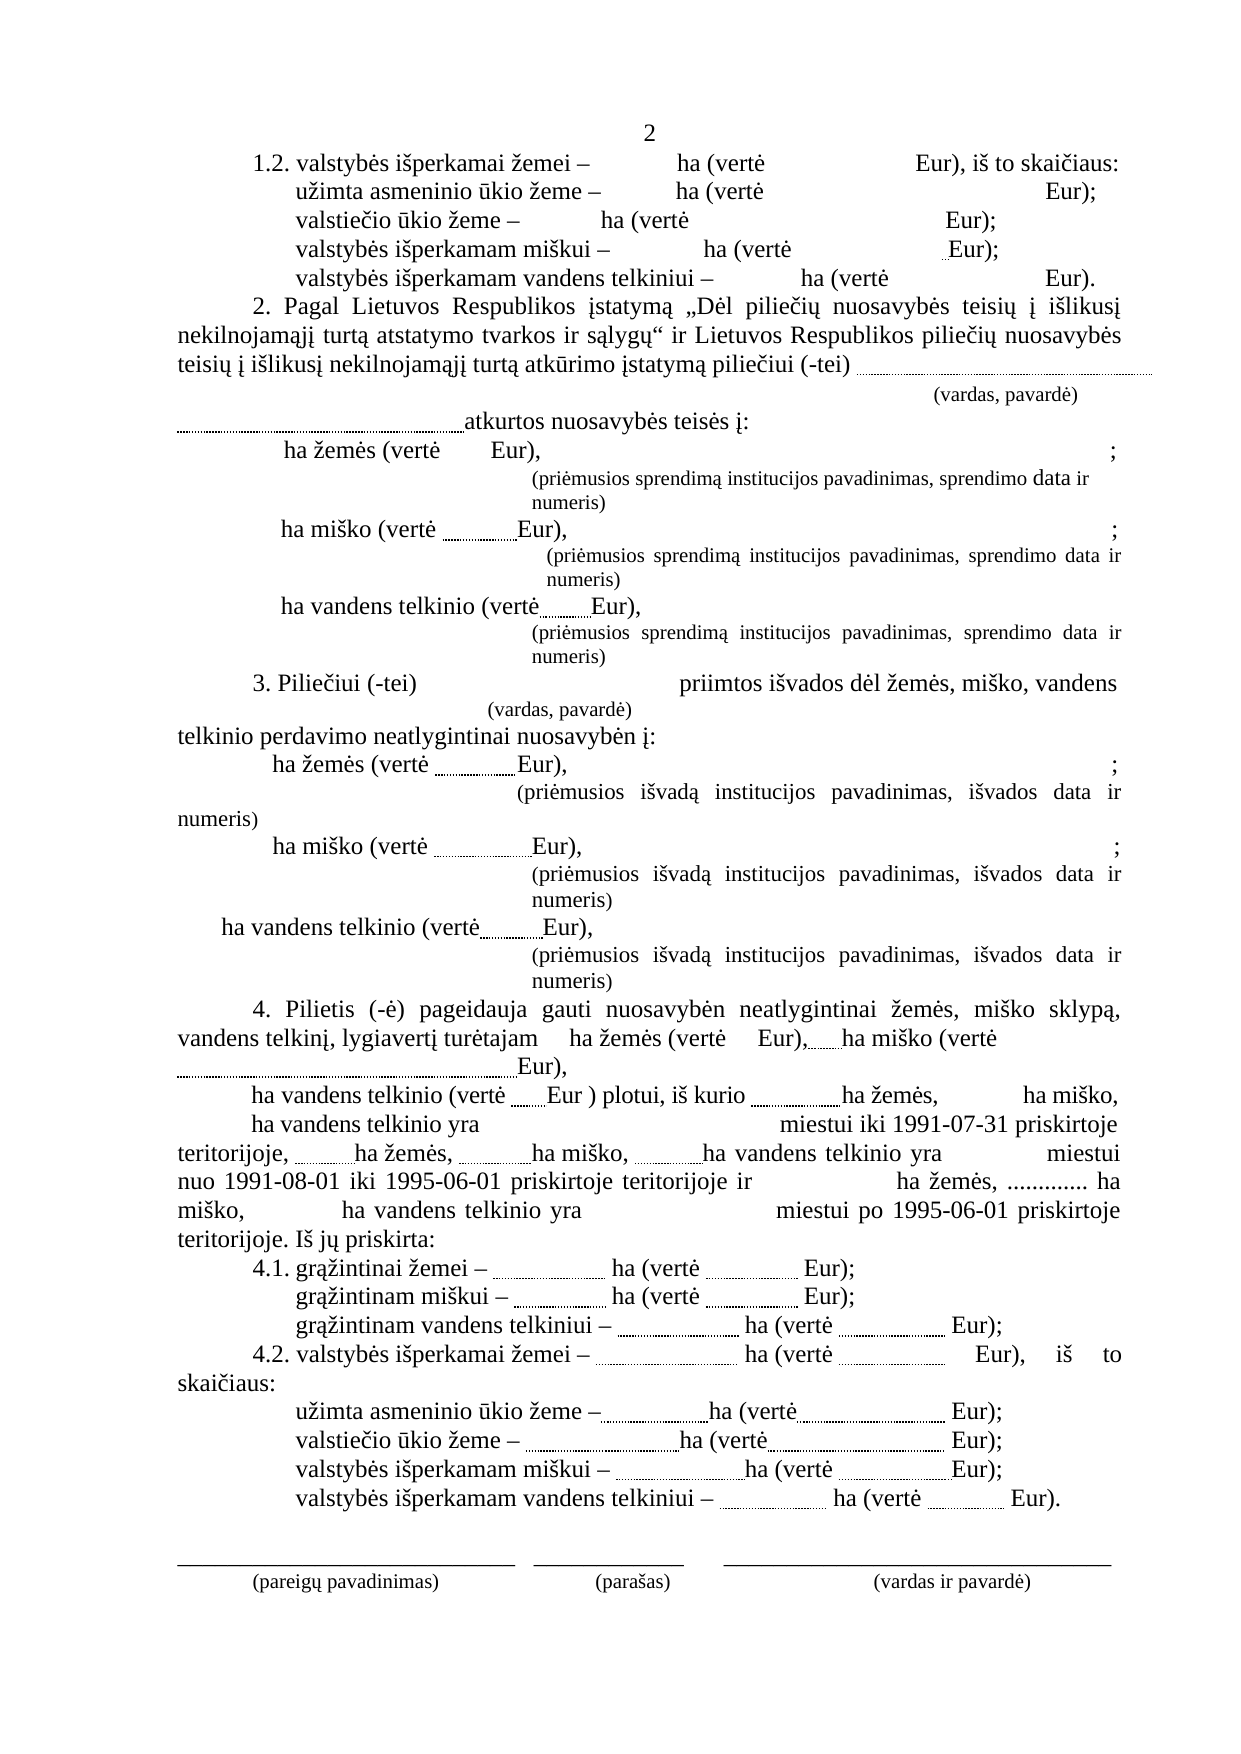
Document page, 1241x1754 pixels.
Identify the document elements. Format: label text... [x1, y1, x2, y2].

text (priėmusios išvadą institucijos pavadinimas, išvados data ir numeris) [532, 941, 1122, 994]
text užimta asmeninio ūkio žeme – ha (vertė Eur); [177, 176, 1122, 205]
text valstiečio ūkio žeme – ha (vertė Eur); [177, 205, 1122, 234]
text teritorijoje, ha žemės, ha miško, ha vandens telkinio yra miestui nuo 1991-08-01 iki 1995-06-01 priskirtoje teritorijoje ir ha žemės, ............. ha miško, ha vandens telkinio yra miestui po 1995-06-01 priskirtoje teritorijoje. Iš jų priskirta: [177, 1138, 1122, 1253]
text 2. Pagal Lietuvos Respublikos įstatymą „Dėl piliečių nuosavybės teisių į išlikusį nekilnojamąjį turtą atstatymo tvarkos ir sąlygų“ ir Lietuvos Respublikos piliečių nuosavybės teisių į išlikusį nekilnojamąjį turtą atkūrimo įstatymą piliečiui (-tei) [177, 291, 1122, 378]
text ha miško (vertė Eur), ; [177, 831, 1122, 860]
text (pareigų pavadinimas) (parašas) (vardas ir pavardė) [177, 1569, 1122, 1593]
text (priėmusios išvadą institucijos pavadinimas, išvados data ir numeris) [177, 778, 1122, 831]
text valstiečio ūkio žeme – ha (vertė Eur); [177, 1425, 1122, 1454]
text ha vandens telkinio yra miestui iki 1991-07-31 priskirtoje [177, 1109, 1122, 1138]
text ha žemės (vertė Eur), ; [177, 435, 1122, 464]
text 4.1. grąžintinai žemei – ha (vertė Eur); [177, 1253, 1122, 1281]
text ha žemės (vertė Eur), ; [177, 749, 1122, 778]
text (priėmusios sprendimą institucijos pavadinimas, sprendimo data ir numeris) [546, 543, 1122, 591]
text (vardas, pavardė) [177, 697, 1122, 721]
text (priėmusios išvadą institucijos pavadinimas, išvados data ir numeris) [532, 860, 1122, 912]
text ha miško (vertė Eur), ; [177, 514, 1122, 543]
text (priėmusios sprendimą institucijos pavadinimas, sprendimo data ir numeris) [532, 620, 1122, 668]
text ha vandens telkinio (vertė Eur), [177, 912, 1122, 941]
text 4.2. valstybės išperkamai žemei – ha (vertė Eur), iš to skaičiaus: [177, 1339, 1122, 1396]
text 3. Piliečiui (-tei) priimtos išvados dėl žemės, miško, vandens [177, 668, 1122, 697]
text valstybės išperkamam vandens telkiniui – ha (vertė Eur). [177, 1483, 1122, 1511]
text 1.2. valstybės išperkamai žemei – ha (vertė Eur), iš to skaičiaus: [177, 148, 1122, 176]
text ___________________________ ____________ _______________________________ [177, 1540, 1122, 1569]
text 4. Pilietis (-ė) pageidauja gauti nuosavybėn neatlygintinai žemės, miško sklypą, vandens telkinį, lygiavertį turėtajam ha žemės (vertė Eur), ha miško (vertė Eur), [177, 994, 1122, 1080]
text užimta asmeninio ūkio žeme – ha (vertė Eur); [177, 1396, 1122, 1425]
text (priėmusios sprendimą institucijos pavadinimas, sprendimo data ir numeris) [532, 464, 1122, 514]
text telkinio perdavimo neatlygintinai nuosavybėn į: [177, 721, 1122, 749]
text ha vandens telkinio (vertė Eur), [177, 591, 1122, 620]
text valstybės išperkamam vandens telkiniui – ha (vertė Eur). [177, 263, 1122, 291]
text atkurtos nuosavybės teisės į: [177, 406, 1122, 435]
text grąžintinam vandens telkiniui – ha (vertė Eur); [177, 1310, 1122, 1339]
text (vardas, pavardė) [177, 378, 1122, 406]
text valstybės išperkamam miškui – ha (vertė Eur); [177, 1454, 1122, 1483]
text ha vandens telkinio (vertė Eur ) plotui, iš kurio ha žemės, ha miško, [177, 1080, 1122, 1109]
text valstybės išperkamam miškui – ha (vertė Eur); [177, 234, 1122, 263]
text grąžintinam miškui – ha (vertė Eur); [177, 1281, 1122, 1310]
